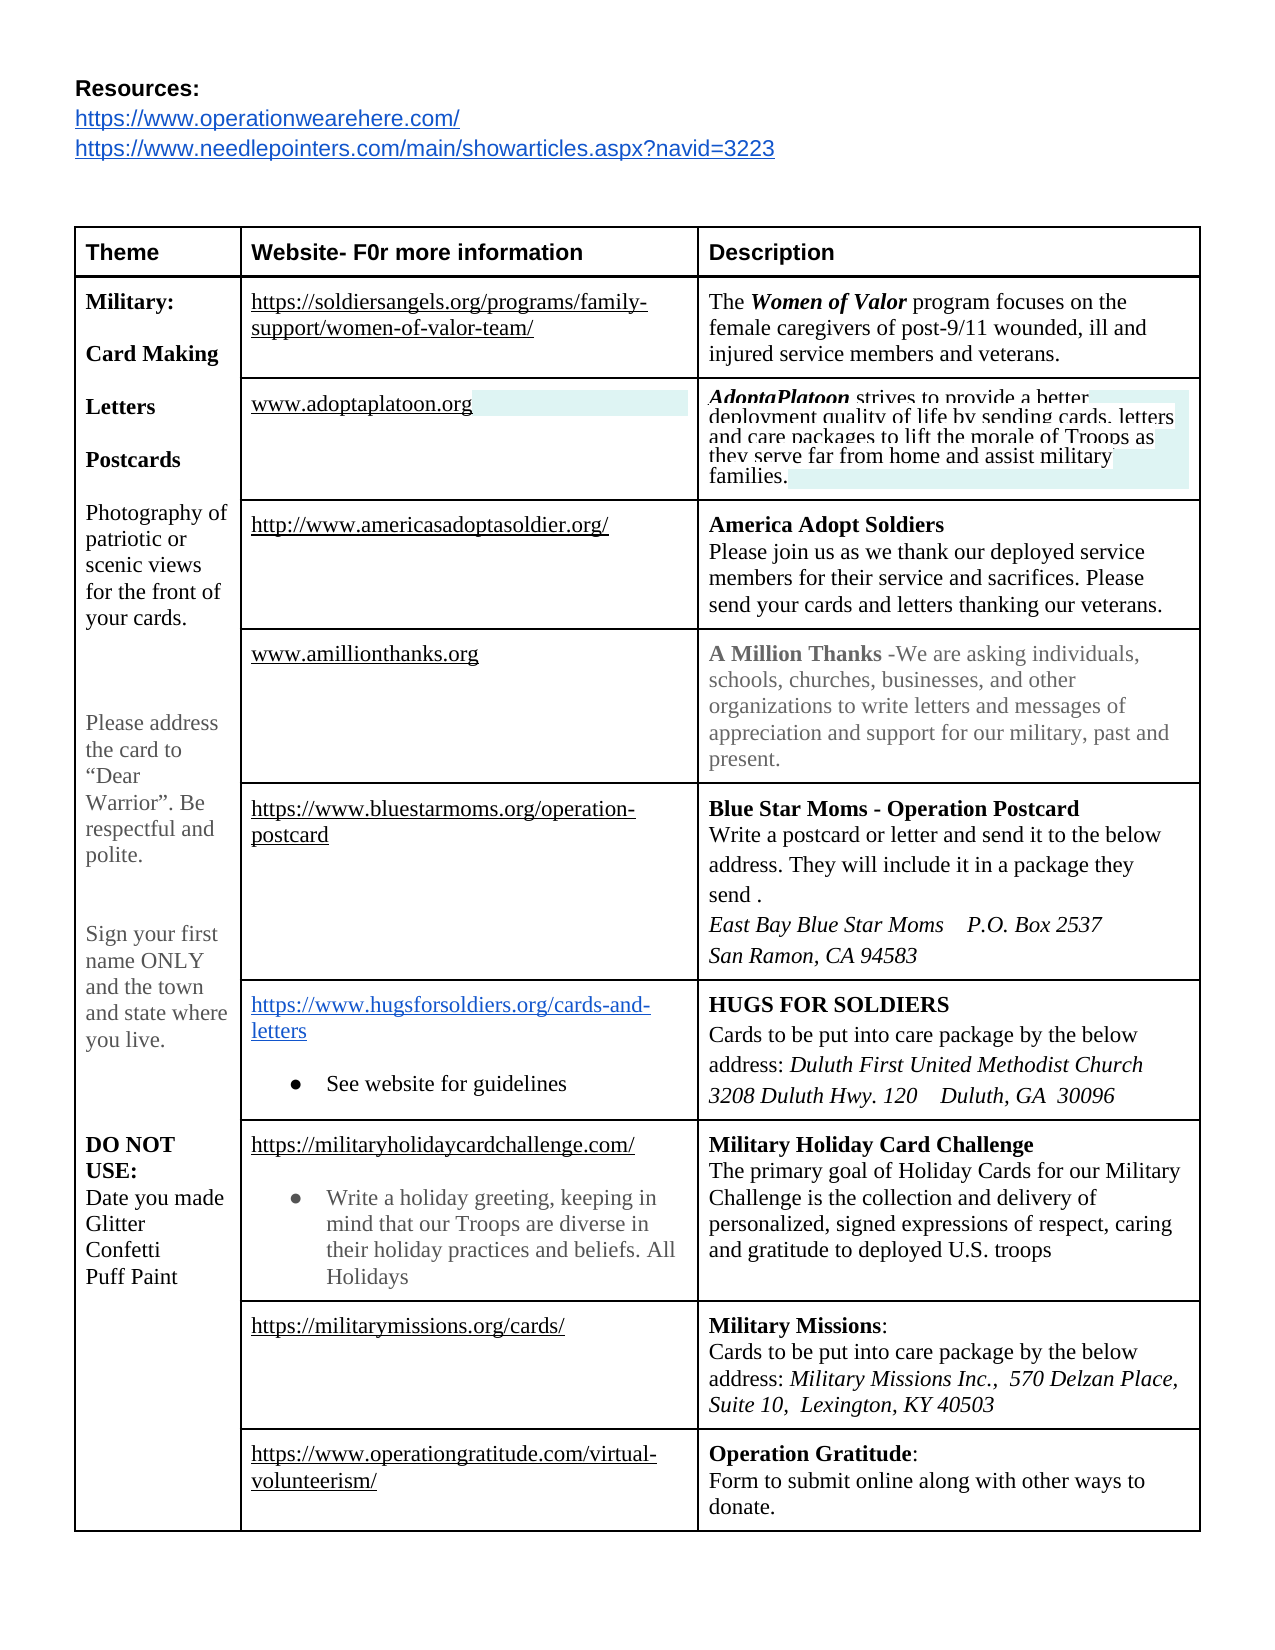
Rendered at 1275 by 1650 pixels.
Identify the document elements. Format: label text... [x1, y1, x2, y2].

table_cell http://www.americasadoptasoldier.org/ [242, 501, 697, 627]
table_cell Military Holiday Card Challenge The primary goal of Holiday Cards for our Military Challenge is the collection and delivery of personalized, signed expressions of respect, caring and gratitude to deployed U.S. troops [699, 1121, 1199, 1299]
table_cell A Million Thanks -We are asking individuals, schools, churches, businesses, and other organizations to write letters and messages of appreciation and support for our military, past and present. [699, 630, 1199, 782]
table_cell https://soldiersangels.org/programs/family-support/women-of-valor-team/ [242, 278, 697, 377]
table_header Theme [76, 228, 240, 275]
table_cell The Women of Valor program focuses on the female caregivers of post-9/11 wounded, ill and injured service members and veterans. [699, 278, 1199, 377]
table_cell https://www.bluestarmoms.org/operation-postcard [242, 784, 697, 978]
table_cell AdoptaPlatoon strives to provide a better deployment quality of life by sending cards, letters and care packages to lift the morale of Troops as they serve far from home and assist military families. [699, 379, 1199, 499]
text Resources: [75, 75, 1200, 101]
table_cell Operation Gratitude: Form to submit online along with other ways to donate. [699, 1430, 1199, 1530]
table_cell https://militarymissions.org/cards/ [242, 1302, 697, 1428]
table_cell America Adopt Soldiers Please join us as we thank our deployed service members for their service and sacrifices. Please send your cards and letters thanking our veterans. [699, 501, 1199, 627]
table_cell https://www.hugsforsoldiers.org/cards-and-letters See website for guidelines [242, 981, 697, 1118]
text https://www.operationwearehere.com/ [75, 105, 1200, 132]
table_cell https://militaryholidaycardchallenge.com/ Write a holiday greeting, keeping in mind that our Troops are diverse in their holiday practices and beliefs. All Holidays [242, 1121, 697, 1299]
table_cell https://www.operationgratitude.com/virtual-volunteerism/ [242, 1430, 697, 1530]
table_cell HUGS FOR SOLDIERS Cards to be put into care package by the below address: Duluth First United Methodist Church 3208 Duluth Hwy. 120 Duluth, GA 30096 [699, 981, 1199, 1118]
table_cell Blue Star Moms - Operation Postcard Write a postcard or letter and send it to the below address. They will include it in a package they send . East Bay Blue Star Moms P.O. Box 2537 San Ramon, CA 94583 [699, 784, 1199, 978]
table_header Description [699, 228, 1199, 275]
text https://www.needlepointers.com/main/showarticles.aspx?navid=3223 [75, 135, 1200, 162]
table_cell www.amillionthanks.org [242, 630, 697, 782]
table_cell Military Missions: Cards to be put into care package by the below address: Military Missions Inc., 570 Delzan Place, Suite 10, Lexington, KY 40503 [699, 1302, 1199, 1428]
table_header Website- F0r more information [242, 228, 697, 275]
table_cell Military: Card Making Letters Postcards Photography of patriotic or scenic views for the front of your cards. Please address the card to “Dear Warrior”. Be respectful and polite. Sign your first name ONLY and the town and state where you live. DO NOT USE: Date you made Glitter Confetti Puff Paint [76, 278, 240, 1530]
table_cell www.adoptaplatoon.org [242, 379, 697, 499]
